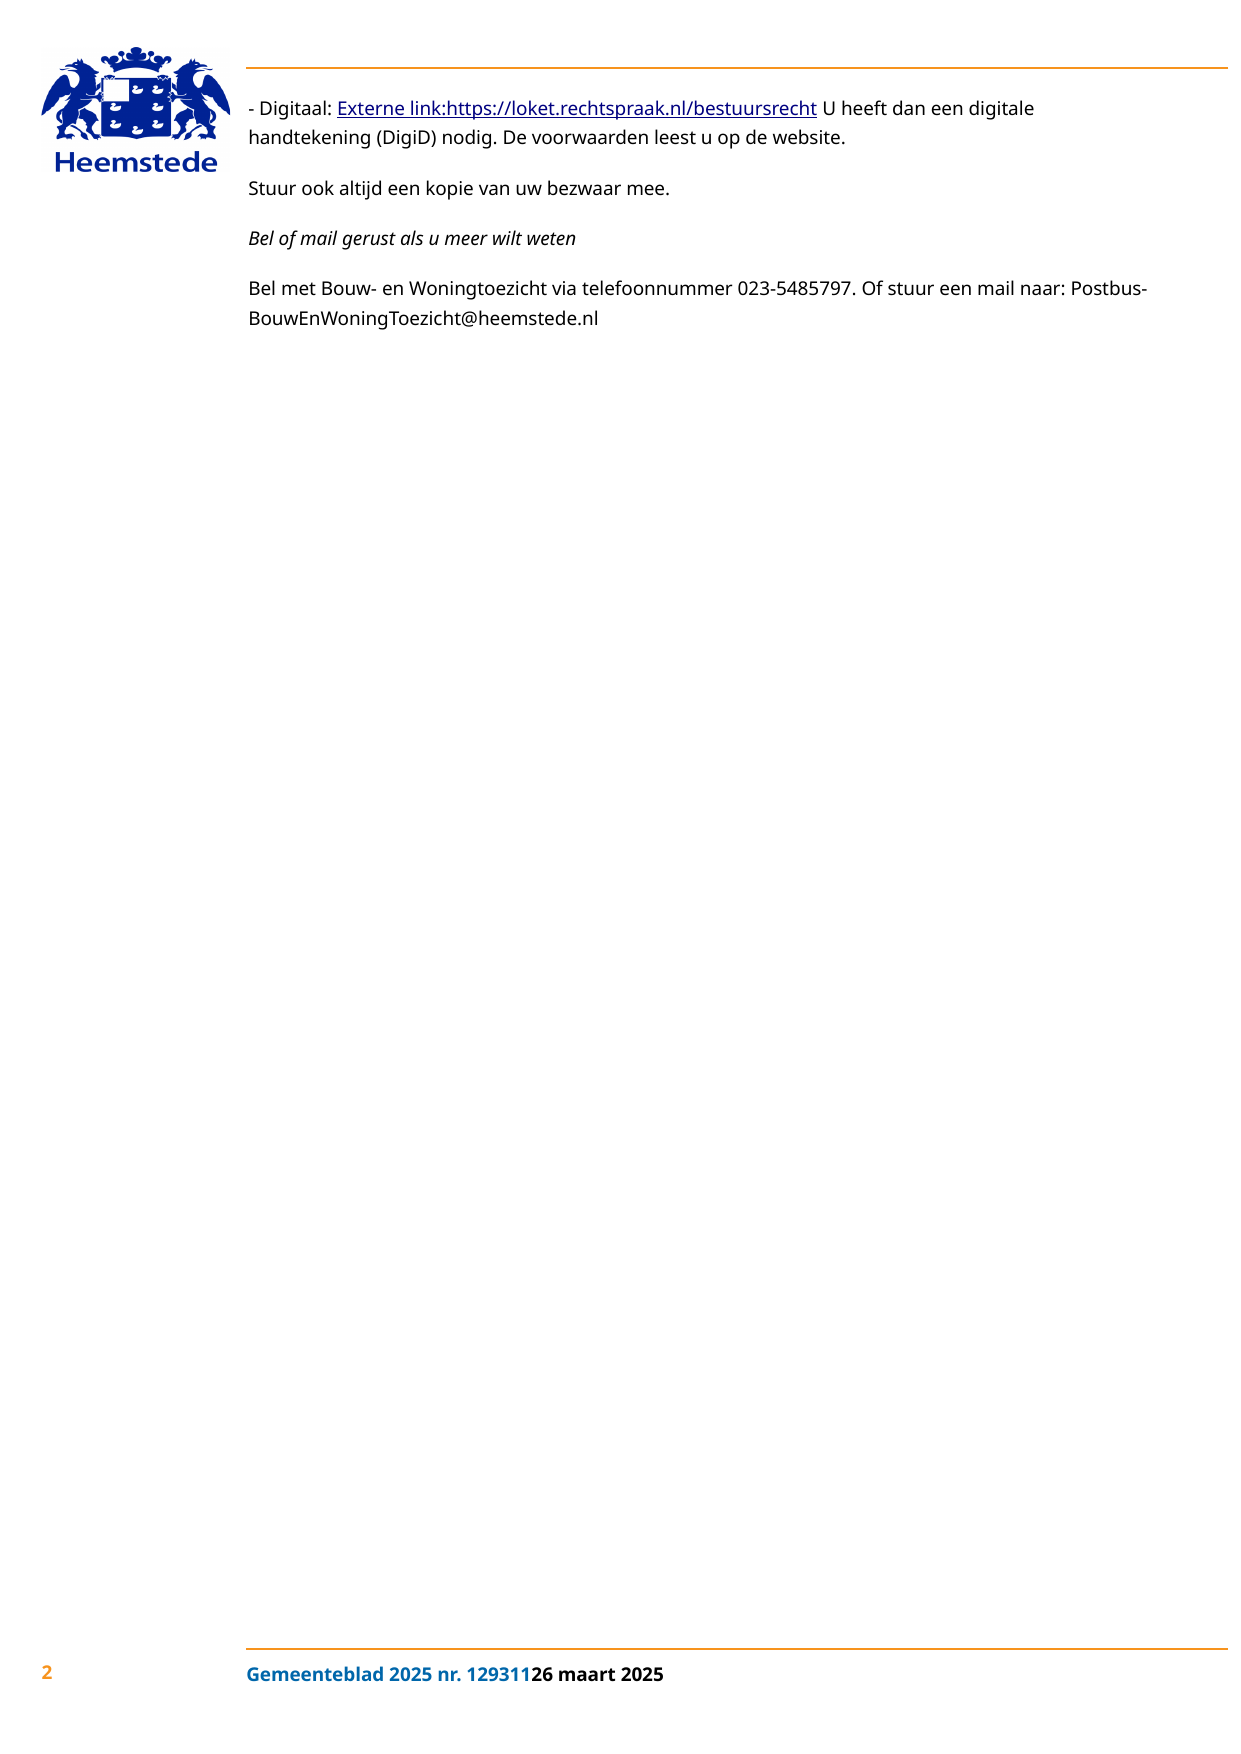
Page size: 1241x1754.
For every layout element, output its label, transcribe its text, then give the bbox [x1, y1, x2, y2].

text Stuur ook altijd een kopie van uw bezwaar mee. [248, 175, 1152, 201]
text - Digitaal: Externe link:https://loket.rechtspraak.nl/bestuursrecht U heeft dan een digitale handtekening (DigiD) nodig. De voorwaarden leest u op de website. [248, 95, 1152, 150]
text Bel met Bouw- en Woningtoezicht via telefoonnummer 023-5485797. Of stuur een mail naar: Postbus-BouwEnWoningToezicht@heemstede.nl [248, 276, 1152, 331]
picture [41, 47, 231, 172]
text Bel of mail gerust als u meer wilt weten [248, 225, 1152, 251]
